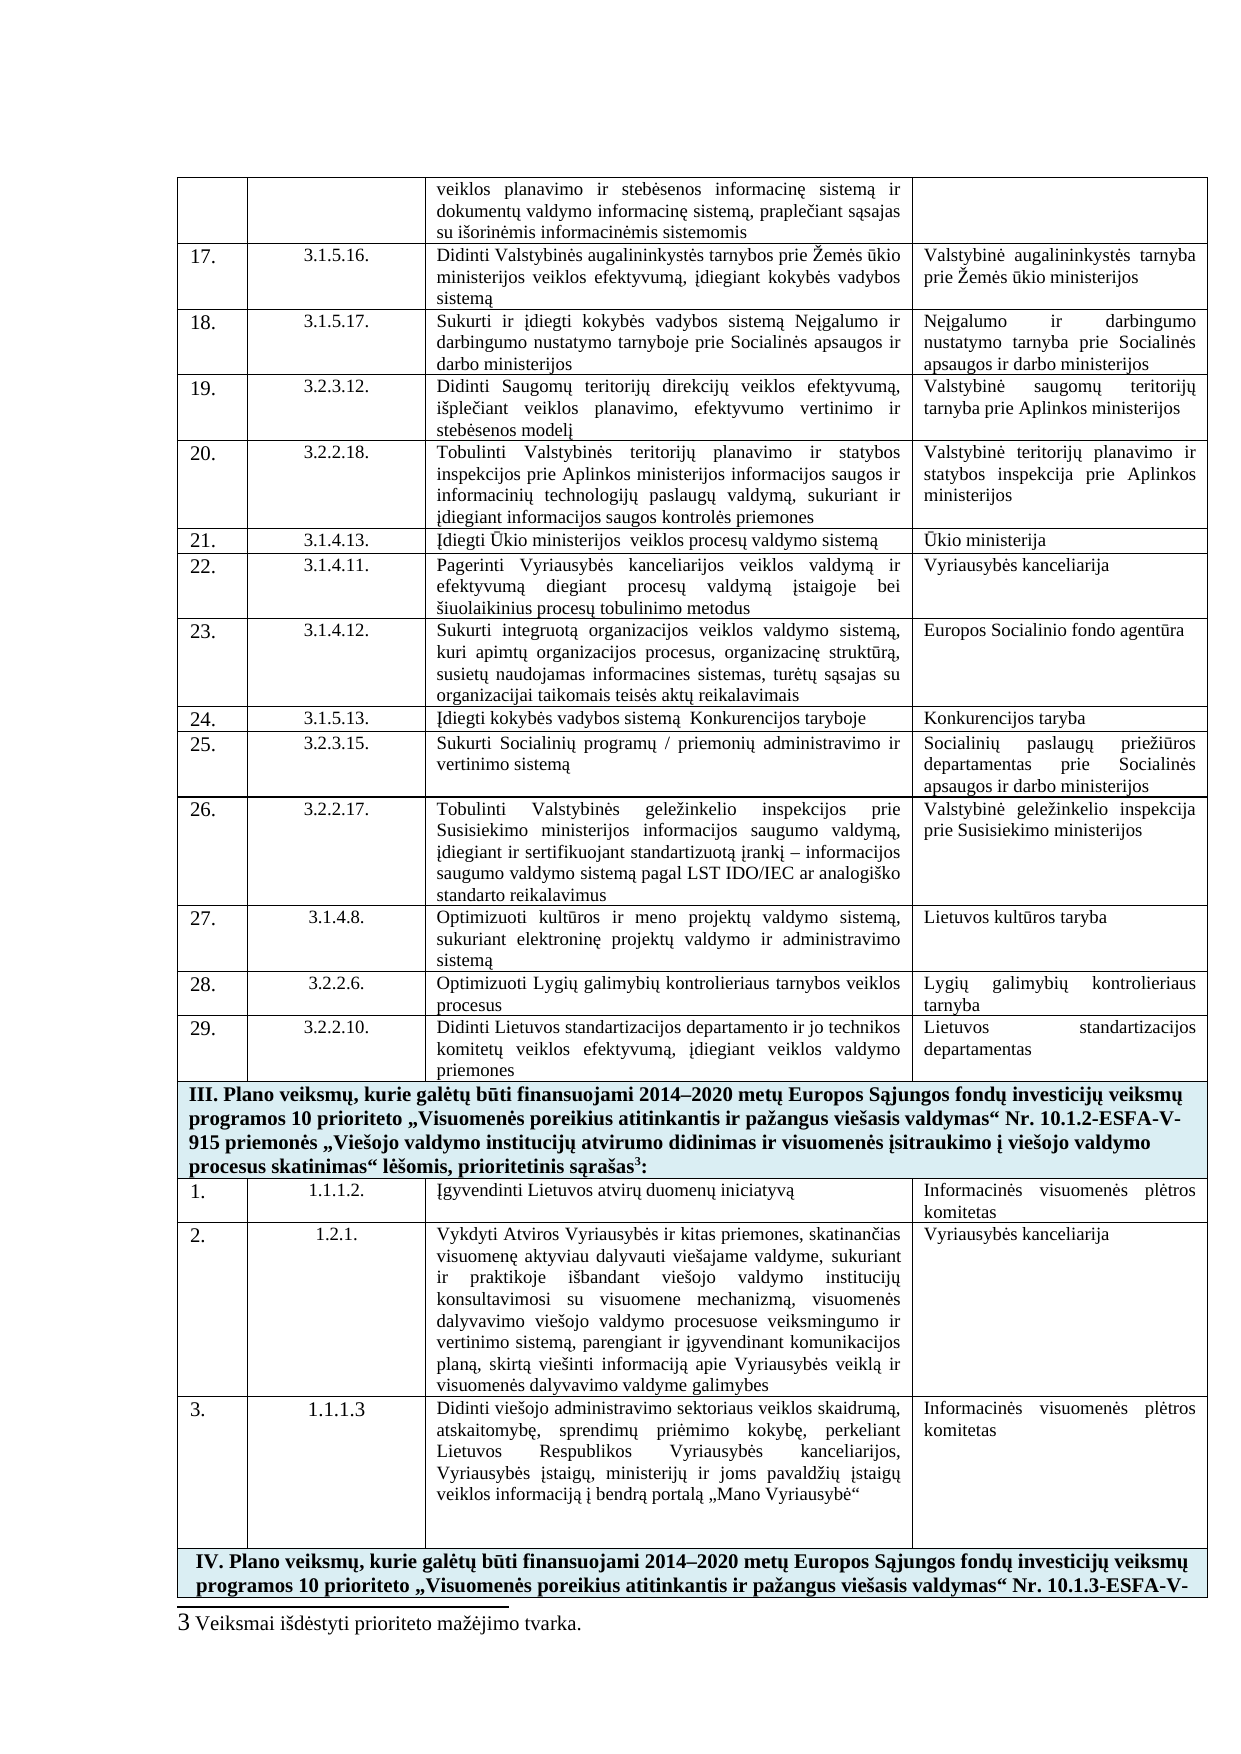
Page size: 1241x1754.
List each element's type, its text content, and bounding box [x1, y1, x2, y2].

table_cell 3.1.4.8. [248, 906, 425, 971]
table_cell 18. [178, 310, 247, 374]
table_cell 3.1.5.13. [248, 707, 425, 731]
table_cell 3.2.2.17. [248, 798, 425, 905]
table_cell [913, 178, 1207, 243]
table_cell 3.1.4.13. [248, 529, 425, 552]
table_cell 19. [178, 375, 247, 440]
table_cell Didinti Lietuvos standartizacijos departamento ir jo technikos komitetų veiklos efektyvumą, įdiegiant veiklos valdymo priemones [426, 1016, 912, 1081]
table_cell 17. [178, 244, 247, 309]
table_cell 23. [178, 619, 247, 706]
table_cell 1.1.1.3 [248, 1397, 425, 1548]
table_cell Socialinių paslaugų priežiūros departamentas prie Socialinės apsaugos ir darbo ministerijos [913, 732, 1207, 796]
table_cell 25. [178, 732, 247, 796]
table_cell Didinti Valstybinės augalininkystės tarnybos prie Žemės ūkio ministerijos veiklos efektyvumą, įdiegiant kokybės vadybos sistemą [426, 244, 912, 309]
table_cell 29. [178, 1016, 247, 1081]
table_cell Įgyvendinti Lietuvos atvirų duomenų iniciatyvą [426, 1179, 912, 1222]
table_cell 3.1.4.12. [248, 619, 425, 706]
table_cell III. Plano veiksmų, kurie galėtų būti finansuojami 2014–2020 metų Europos Sąjungos fondų investicijų veiksmų programos 10 prioriteto „Visuomenės poreikius atitinkantis ir pažangus viešasis valdymas“ Nr. 10.1.2-ESFA-V-915 priemonės „Viešojo valdymo institucijų atvirumo didinimas ir visuomenės įsitraukimo į viešojo valdymo procesus skatinimas“ lėšomis, prioritetinis sąrašas: [178, 1082, 1207, 1178]
table_cell 22. [178, 554, 247, 618]
table_cell 3.1.4.11. [248, 554, 425, 618]
table_cell Didinti Saugomų teritorijų direkcijų veiklos efektyvumą, išplečiant veiklos planavimo, efektyvumo vertinimo ir stebėsenos modelį [426, 375, 912, 440]
table_cell 3.2.3.15. [248, 732, 425, 796]
table_cell Įdiegti kokybės vadybos sistemą Konkurencijos taryboje [426, 707, 912, 731]
table_cell Optimizuoti kultūros ir meno projektų valdymo sistemą, sukuriant elektroninę projektų valdymo ir administravimo sistemą [426, 906, 912, 971]
table_cell Europos Socialinio fondo agentūra [913, 619, 1207, 706]
table_cell 26. [178, 798, 247, 905]
table_cell Sukurti ir įdiegti kokybės vadybos sistemą Neįgalumo ir darbingumo nustatymo tarnyboje prie Socialinės apsaugos ir darbo ministerijos [426, 310, 912, 374]
table_cell Lietuvos standartizacijos departamentas [913, 1016, 1207, 1081]
table_cell 20. [178, 441, 247, 527]
table_cell Valstybinė augalininkystės tarnyba prie Žemės ūkio ministerijos [913, 244, 1207, 309]
table_cell Valstybinė geležinkelio inspekcija prie Susisiekimo ministerijos [913, 798, 1207, 905]
table_cell Sukurti Socialinių programų / priemonių administravimo ir vertinimo sistemą [426, 732, 912, 796]
table_cell Įdiegti Ūkio ministerijos veiklos procesų valdymo sistemą [426, 529, 912, 552]
table_cell Tobulinti Valstybinės teritorijų planavimo ir statybos inspekcijos prie Aplinkos ministerijos informacijos saugos ir informacinių technologijų paslaugų valdymą, sukuriant ir įdiegiant informacijos saugos kontrolės priemones [426, 441, 912, 527]
table_cell IV. Plano veiksmų, kurie galėtų būti finansuojami 2014–2020 metų Europos Sąjungos fondų investicijų veiksmų programos 10 prioriteto „Visuomenės poreikius atitinkantis ir pažangus viešasis valdymas“ Nr. 10.1.3-ESFA-V- [178, 1549, 1207, 1597]
table_cell Pagerinti Vyriausybės kanceliarijos veiklos valdymą ir efektyvumą diegiant procesų valdymą įstaigoje bei šiuolaikinius procesų tobulinimo metodus [426, 554, 912, 618]
table_cell Neįgalumo ir darbingumo nustatymo tarnyba prie Socialinės apsaugos ir darbo ministerijos [913, 310, 1207, 374]
table_cell 24. [178, 707, 247, 731]
table_cell Lietuvos kultūros taryba [913, 906, 1207, 971]
table_cell [248, 178, 425, 243]
table_cell Valstybinė teritorijų planavimo ir statybos inspekcija prie Aplinkos ministerijos [913, 441, 1207, 527]
table_cell Informacinės visuomenės plėtros komitetas [913, 1179, 1207, 1222]
table_cell 1. [178, 1179, 247, 1222]
table_cell Vyriausybės kanceliarija [913, 1223, 1207, 1396]
table_cell 1.2.1. [248, 1223, 425, 1396]
table_cell veiklos planavimo ir stebėsenos informacinę sistemą ir dokumentų valdymo informacinę sistemą, praplečiant sąsajas su išorinėmis informacinėmis sistemomis [426, 178, 912, 243]
table_cell 1.1.1.2. [248, 1179, 425, 1222]
table_cell Vyriausybės kanceliarija [913, 554, 1207, 618]
table_cell Tobulinti Valstybinės geležinkelio inspekcijos prie Susisiekimo ministerijos informacijos saugumo valdymą, įdiegiant ir sertifikuojant standartizuotą įrankį – informacijos saugumo valdymo sistemą pagal LST IDO/IEC ar analogiško standarto reikalavimus [426, 798, 912, 905]
table_cell 21. [178, 529, 247, 552]
table_cell Lygių galimybių kontrolieriaus tarnyba [913, 972, 1207, 1015]
table_cell 27. [178, 906, 247, 971]
table_cell 3.2.3.12. [248, 375, 425, 440]
table_cell Vykdyti Atviros Vyriausybės ir kitas priemones, skatinančias visuomenę aktyviau dalyvauti viešajame valdyme, sukuriant ir praktikoje išbandant viešojo valdymo institucijų konsultavimosi su visuomene mechanizmą, visuomenės dalyvavimo viešojo valdymo procesuose veiksmingumo ir vertinimo sistemą, parengiant ir įgyvendinant komunikacijos planą, skirtą viešinti informaciją apie Vyriausybės veiklą ir visuomenės dalyvavimo valdyme galimybes [426, 1223, 912, 1396]
table_cell Informacinės visuomenės plėtros komitetas [913, 1397, 1207, 1548]
table_cell 3.2.2.18. [248, 441, 425, 527]
table_cell Optimizuoti Lygių galimybių kontrolieriaus tarnybos veiklos procesus [426, 972, 912, 1015]
table_cell 3.2.2.6. [248, 972, 425, 1015]
table_cell Didinti viešojo administravimo sektoriaus veiklos skaidrumą, atskaitomybę, sprendimų priėmimo kokybę, perkeliant Lietuvos Respublikos Vyriausybės kanceliarijos, Vyriausybės įstaigų, ministerijų ir joms pavaldžių įstaigų veiklos informaciją į bendrą portalą „Mano Vyriausybė“ [426, 1397, 912, 1548]
table_cell 3.1.5.17. [248, 310, 425, 374]
table_cell 28. [178, 972, 247, 1015]
table_cell Valstybinė saugomų teritorijų tarnyba prie Aplinkos ministerijos [913, 375, 1207, 440]
table_cell [178, 178, 247, 243]
table_cell 2. [178, 1223, 247, 1396]
table_cell 3. [178, 1397, 247, 1548]
table_cell 3.2.2.10. [248, 1016, 425, 1081]
table_cell Konkurencijos taryba [913, 707, 1207, 731]
table_cell Ūkio ministerija [913, 529, 1207, 552]
table_cell 3.1.5.16. [248, 244, 425, 309]
table_cell Sukurti integruotą organizacijos veiklos valdymo sistemą, kuri apimtų organizacijos procesus, organizacinę struktūrą, susietų naudojamas informacines sistemas, turėtų sąsajas su organizacijai taikomais teisės aktų reikalavimais [426, 619, 912, 706]
